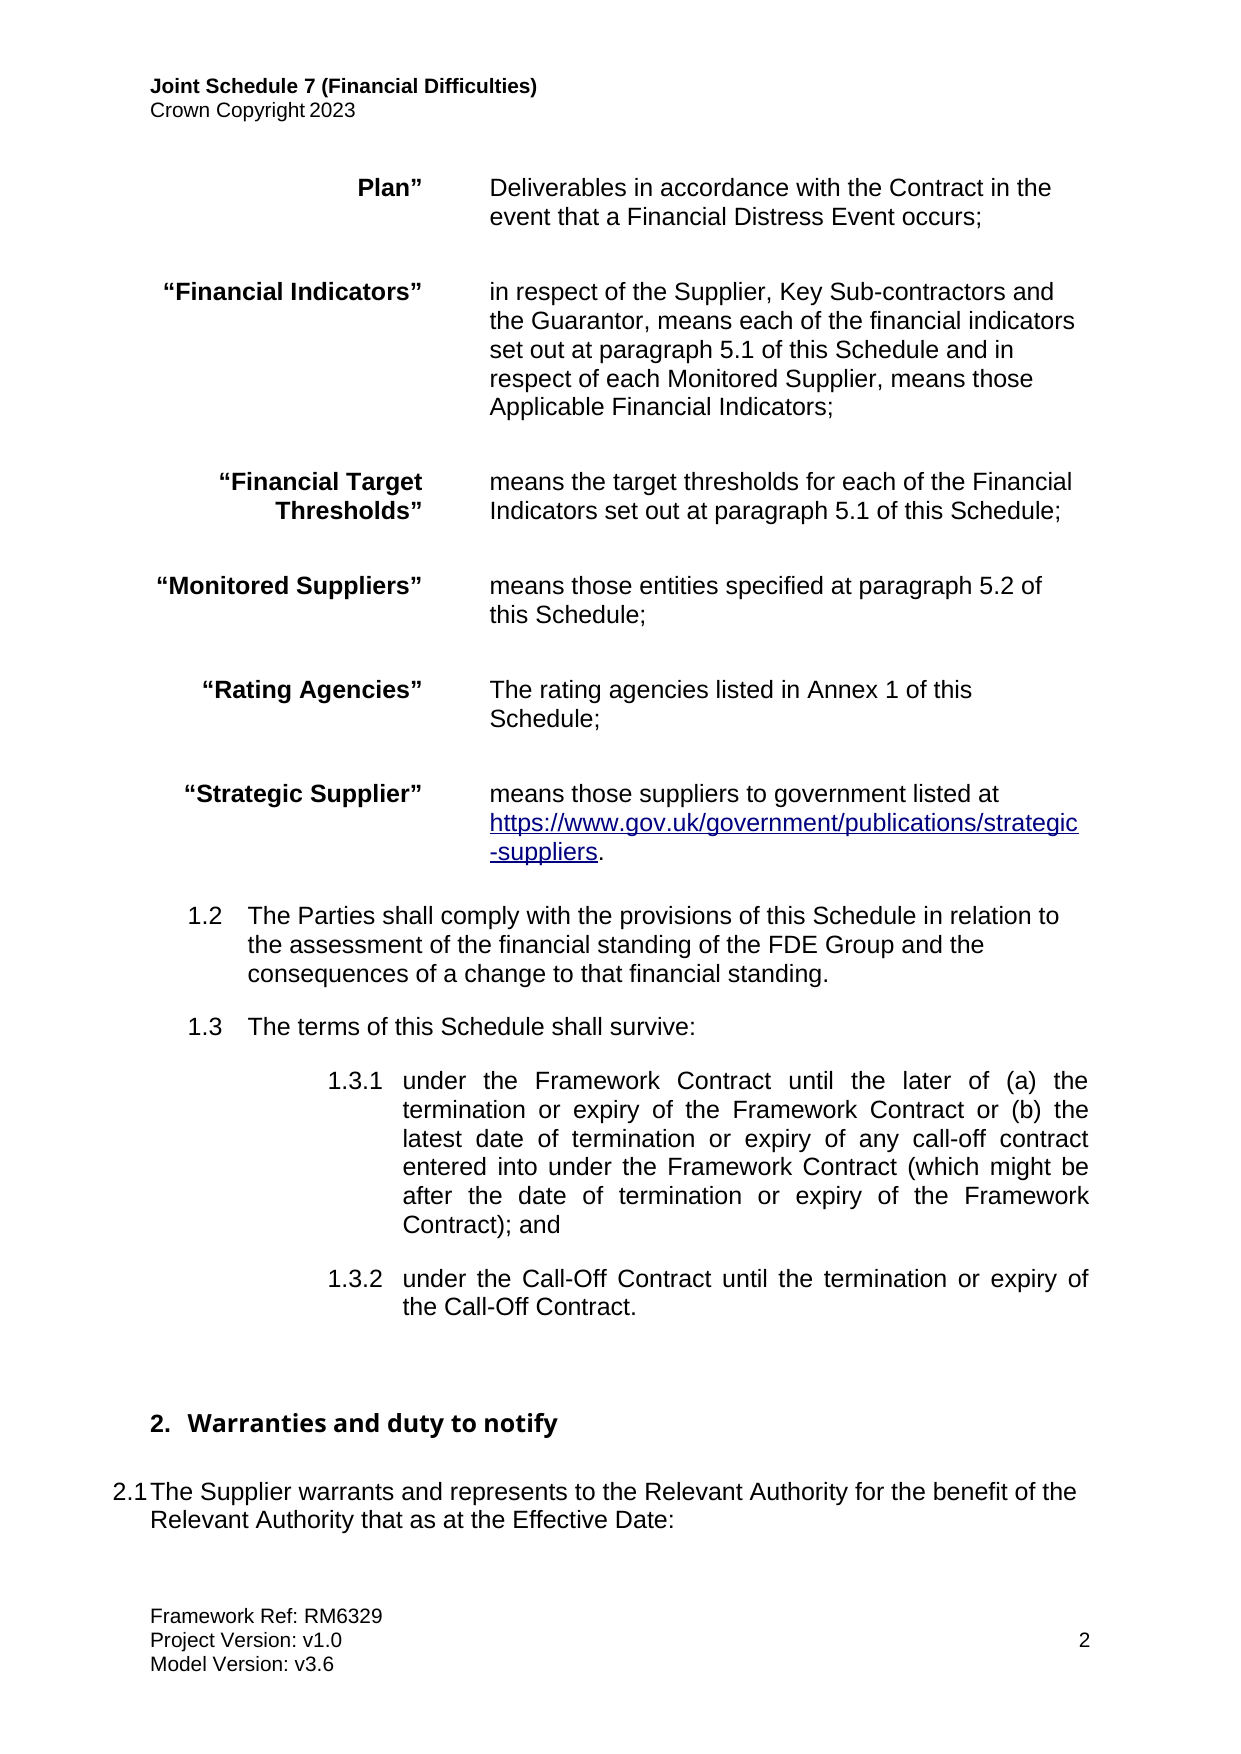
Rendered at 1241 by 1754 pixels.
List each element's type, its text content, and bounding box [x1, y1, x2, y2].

table_cell in respect of the Supplier, Key Sub-contractors and the Guarantor, means each of the financial indicators set out at paragraph 5.1 of this Schedule and in respect of each Monitored Supplier, means those Applicable Financial Indicators; [434, 255, 1089, 444]
table_cell means those entities specified at paragraph 5.2 of this Schedule; [434, 549, 1089, 652]
list The Parties shall comply with the provisions of this Schedule in relation to the assessment of the financial standing of the FDE Group and the consequences of a change to that financial standing. [187, 901, 1090, 987]
list The terms of this Schedule shall survive: [187, 1012, 1090, 1041]
list Warranties and duty to notify [150, 1405, 1090, 1439]
table_cell means the target thresholds for each of the Financial Indicators set out at paragraph 5.1 of this Schedule; [434, 445, 1089, 548]
table_cell “Financial Indicators” [126, 255, 433, 444]
list The Supplier warrants and represents to the Relevant Authority for the benefit of the Relevant Authority that as at the Effective Date: [112, 1477, 1090, 1534]
table_cell Plan” [126, 151, 433, 254]
table_cell The rating agencies listed in Annex 1 of this Schedule; [434, 653, 1089, 756]
table_cell Deliverables in accordance with the Contract in the event that a Financial Distress Event occurs; [434, 151, 1089, 254]
table_cell “Rating Agencies” [126, 653, 433, 756]
table_cell means those suppliers to government listed at https://www.gov.uk/government/publications/strategic-suppliers. [434, 757, 1089, 888]
list under the Call-Off Contract until the termination or expiry of the Call-Off Contract. [327, 1264, 1090, 1321]
table_cell “Strategic Supplier” [126, 757, 433, 888]
table_cell “Financial Target Thresholds” [126, 445, 433, 548]
table_cell “Monitored Suppliers” [126, 549, 433, 652]
list under the Framework Contract until the later of (a) the termination or expiry of the Framework Contract or (b) the latest date of termination or expiry of any call-off contract entered into under the Framework Contract (which might be after the date of termination or expiry of the Framework Contract); and [327, 1066, 1090, 1239]
